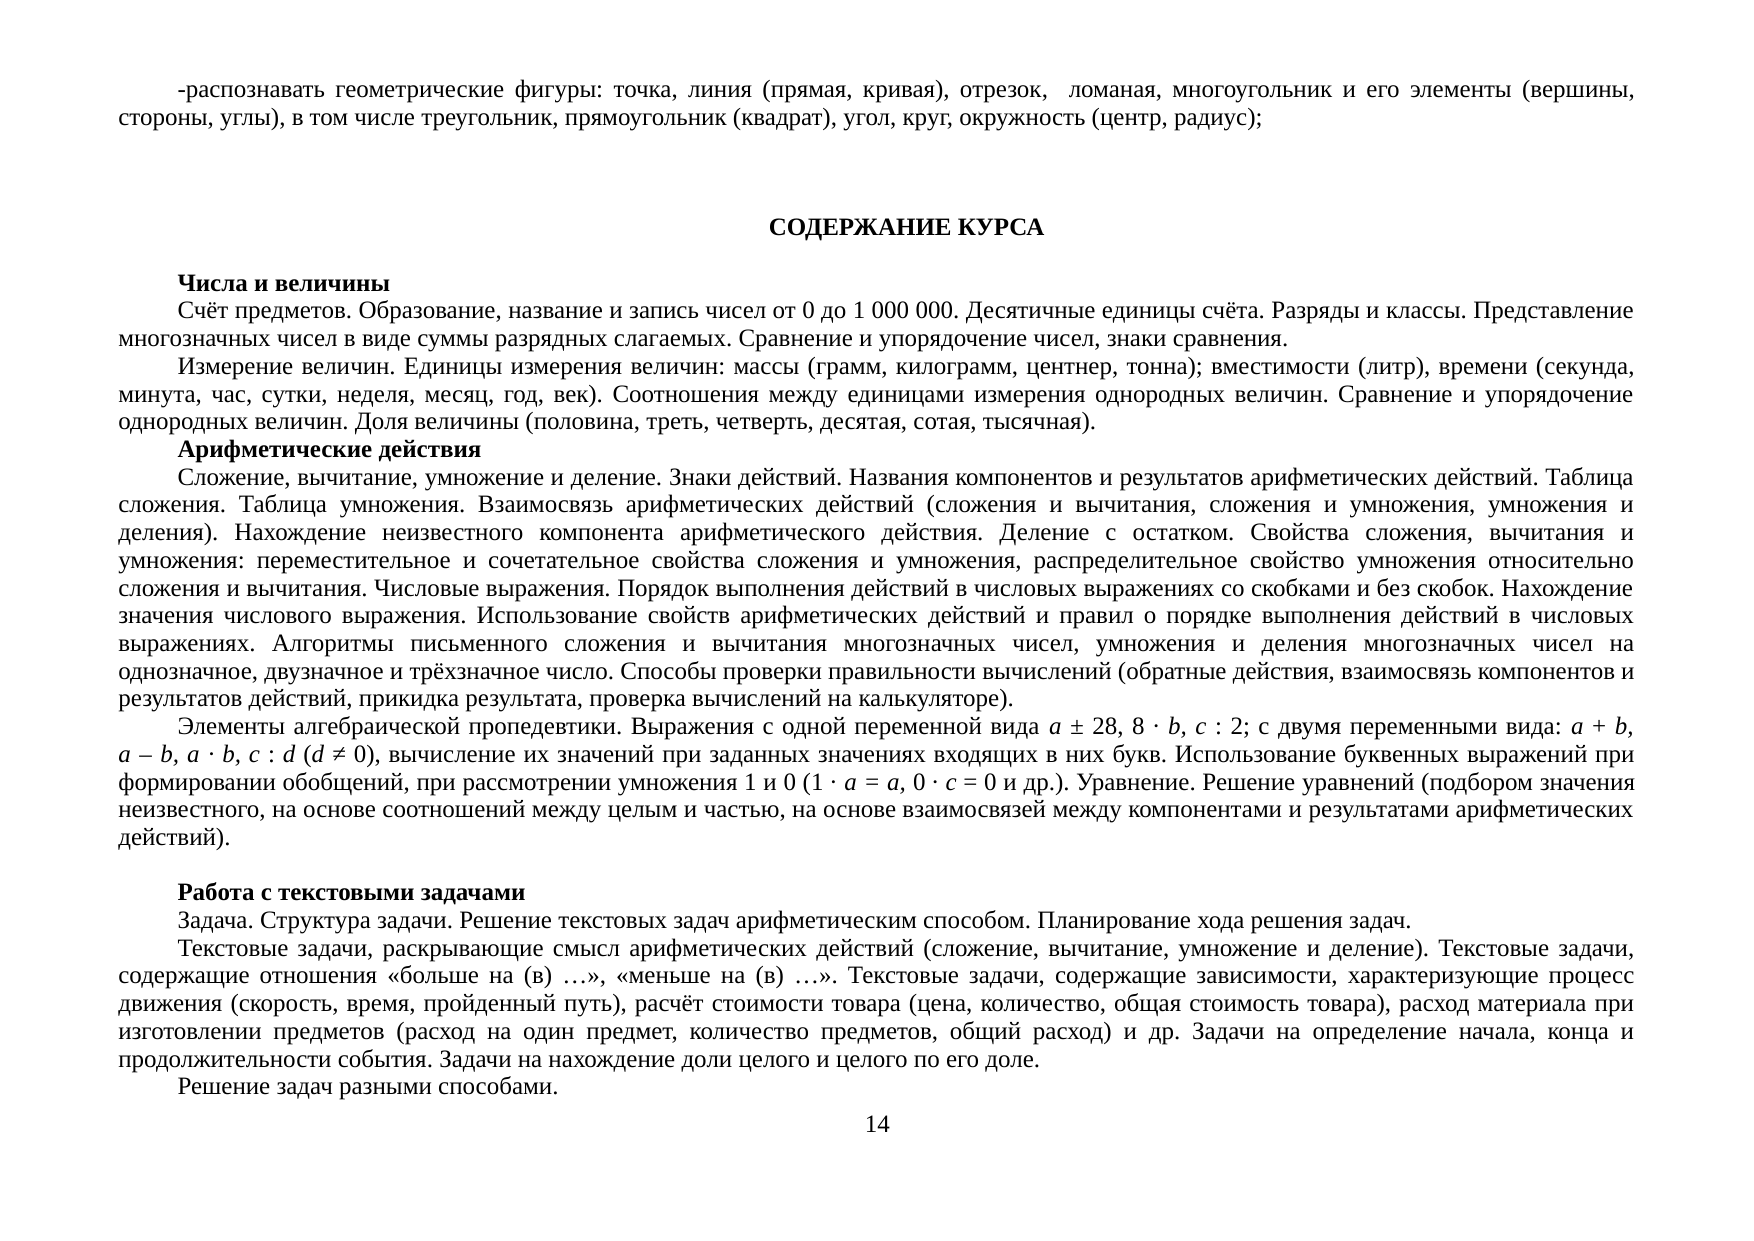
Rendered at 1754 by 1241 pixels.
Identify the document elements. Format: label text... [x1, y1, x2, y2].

text Решение задач разными способами. [118, 1072, 1636, 1100]
text Арифметические действия [118, 435, 1636, 463]
text СОДЕРЖАНИЕ КУРСА [118, 213, 1636, 241]
list распознавать геометрические фигуры: точка, линия (прямая, кривая), отрезок, ломаная, многоугольник и его элементы (вершины, стороны, углы), в том числе треугольник, прямоугольник (квадрат), угол, круг, окружность (центр, радиус); [118, 75, 1636, 130]
text Текстовые задачи, раскрывающие смысл арифметических действий (сложение, вычитание, умножение и деление). Текстовые задачи, содержащие отношения «больше на (в) …», «меньше на (в) …». Текстовые задачи, содержащие зависимости, характеризующие процесс движения (скорость, время, пройденный путь), расчёт стоимости товара (цена, количество, общая стоимость товара), расход материала при изготовлении предметов (расход на один предмет, количество предметов, общий расход) и др. Задачи на определение начала, конца и продолжительности события. Задачи на нахождение доли целого и целого по его доле. [118, 934, 1636, 1072]
text Сложение, вычитание, умножение и деление. Знаки действий. Названия компонентов и результатов арифметических действий. Таблица сложения. Таблица умножения. Взаимосвязь арифметических действий (сложения и вычитания, сложения и умножения, умножения и деления). Нахождение неизвестного компонента арифметического действия. Деление с остатком. Свойства сложения, вычитания и умножения: переместительное и сочетательное свойства сложения и умножения, распределительное свойство умножения относительно сложения и вычитания. Числовые выражения. Порядок выполнения действий в числовых выражениях со скобками и без скобок. Нахождение значения числового выражения. Использование свойств арифметических действий и правил о порядке выполнения действий в числовых выражениях. Алгоритмы письменного сложения и вычитания многозначных чисел, умножения и деления многозначных чисел на однозначное, двузначное и трёхзначное число. Способы проверки правильности вычислений (обратные действия, взаимосвязь компонентов и результатов действий, прикидка результата, проверка вычислений на калькуляторе). [118, 463, 1636, 712]
text Числа и величины [118, 269, 1636, 297]
text Измерение величин. Единицы измерения величин: массы (грамм, килограмм, центнер, тонна); вместимости (литр), времени (секунда, минута, час, сутки, неделя, месяц, год, век). Соотношения между единицами измерения однородных величин. Сравнение и упорядочение однородных величин. Доля величины (половина, треть, четверть, десятая, сотая, тысячная). [118, 352, 1636, 435]
text Работа с текстовыми задачами [118, 878, 1636, 906]
text Задача. Структура задачи. Решение текстовых задач арифметическим способом. Планирование хода решения задач. [118, 906, 1636, 934]
text Элементы алгебраической пропедевтики. Выражения с одной переменной вида a ± 28, 8 ∙ b, c : 2; с двумя переменными вида: a + b, а – b, a ∙ b, c : d (d ≠ 0), вычисление их значений при заданных значениях входящих в них букв. Использование буквенных выражений при формировании обобщений, при рассмотрении умножения 1 и 0 (1 ∙ а = а, 0 ∙ с = 0 и др.). Уравнение. Решение уравнений (подбором значения неизвестного, на основе соотношений между целым и частью, на основе взаимосвязей между компонентами и результатами арифметических действий). [118, 712, 1636, 851]
text Счёт предметов. Образование, название и запись чисел от 0 до 1 000 000. Десятичные единицы счёта. Разряды и классы. Представление многозначных чисел в виде суммы разрядных слагаемых. Сравнение и упорядочение чисел, знаки сравнения. [118, 297, 1636, 352]
